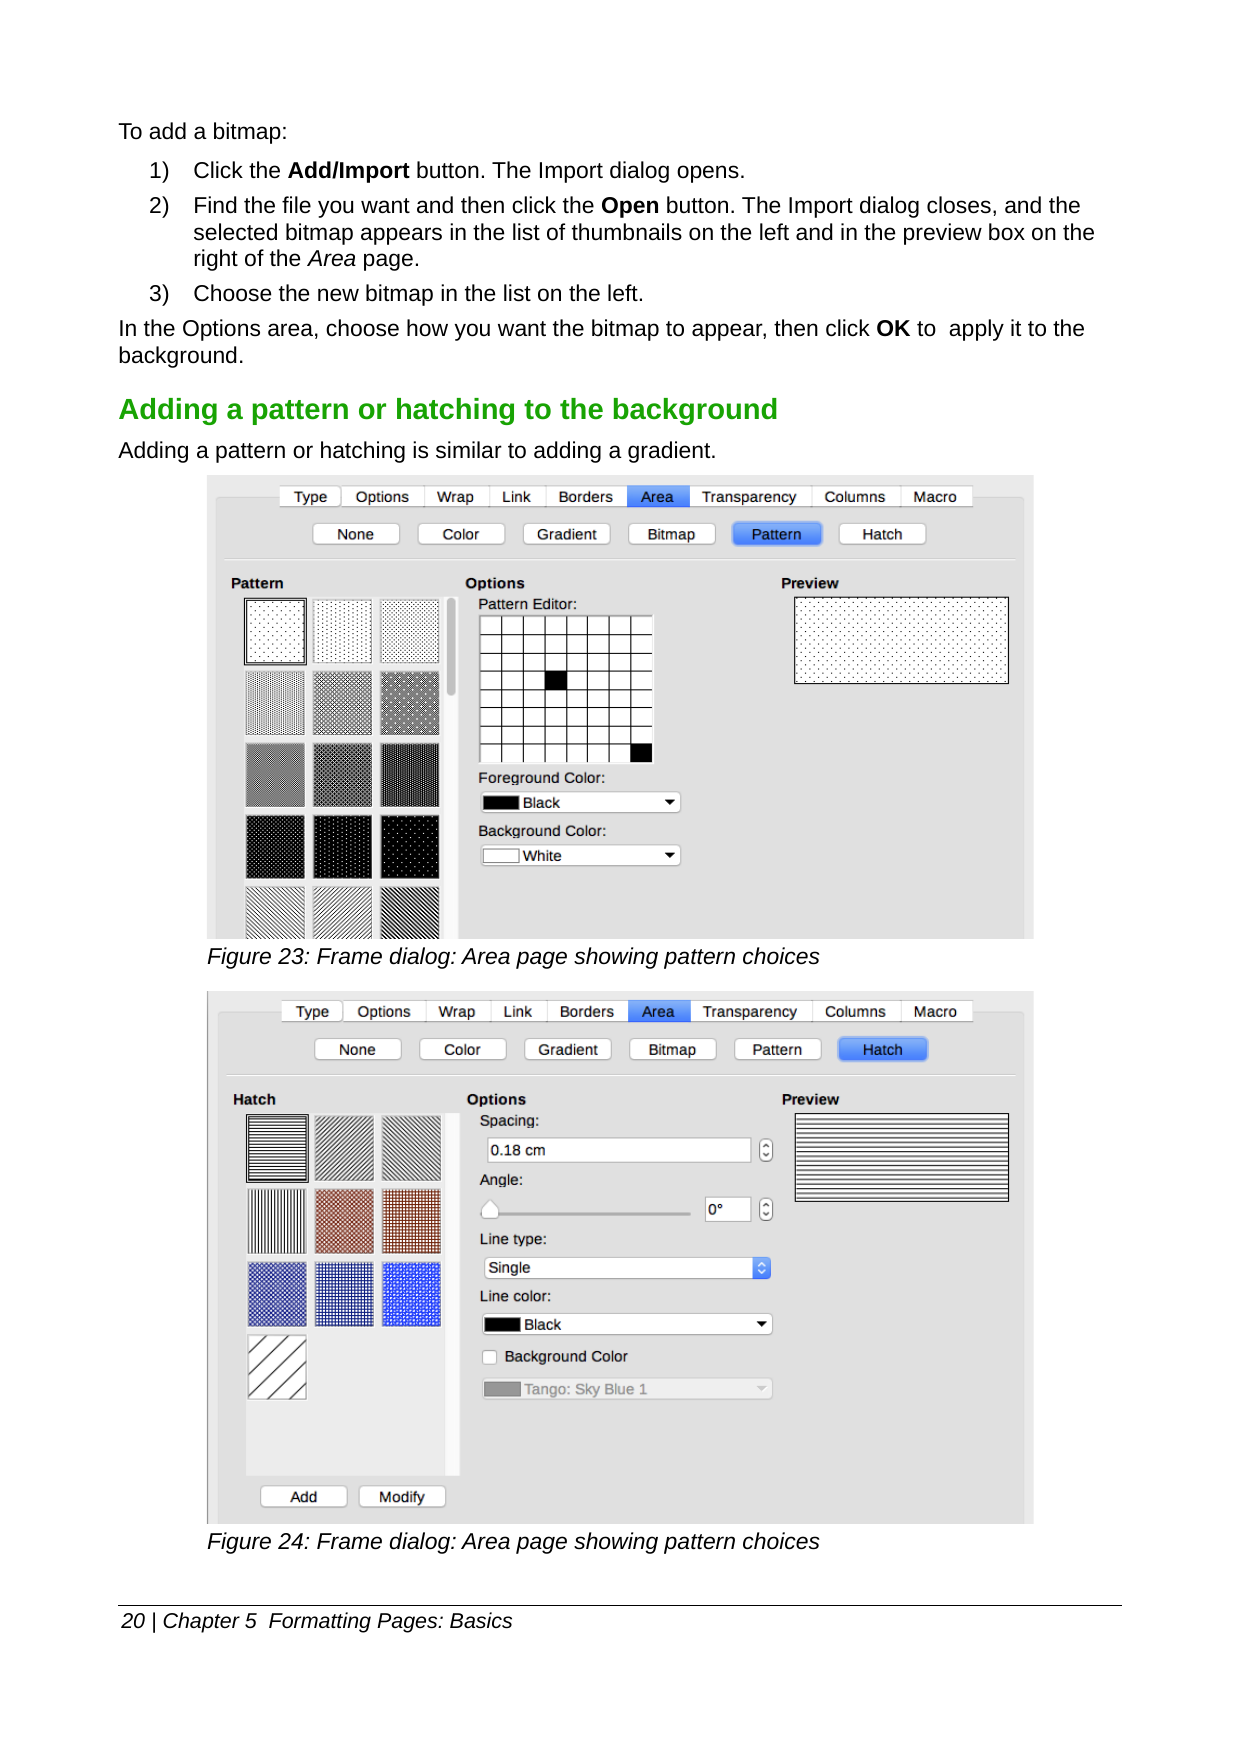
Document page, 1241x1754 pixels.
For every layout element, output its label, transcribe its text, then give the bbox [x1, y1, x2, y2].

list Choose the new bitmap in the list on the left. [169, 280, 1122, 306]
picture [206, 991, 1034, 1524]
text Figure 24: Frame dialog: Area page showing pattern choices [207, 1528, 1033, 1554]
list Find the file you want and then click the Open button. The Import dialog closes, and the selected bitmap appears in the list of thumbnails on the left and in the preview box on the right of the Area page. [169, 192, 1122, 271]
picture [206, 475, 1034, 939]
text Adding a pattern or hatching is similar to adding a gradient. [118, 437, 1122, 463]
text In the Options area, choose how you want the bitmap to appear, then click OK to apply it to the background. [118, 315, 1122, 368]
text To add a bitmap: [118, 118, 1122, 144]
text Figure 23: Frame dialog: Area page showing pattern choices [207, 943, 1033, 970]
list Click the Add/Import button. The Import dialog opens. [169, 157, 1122, 183]
subtitle Adding a pattern or hatching to the background [118, 392, 1122, 425]
